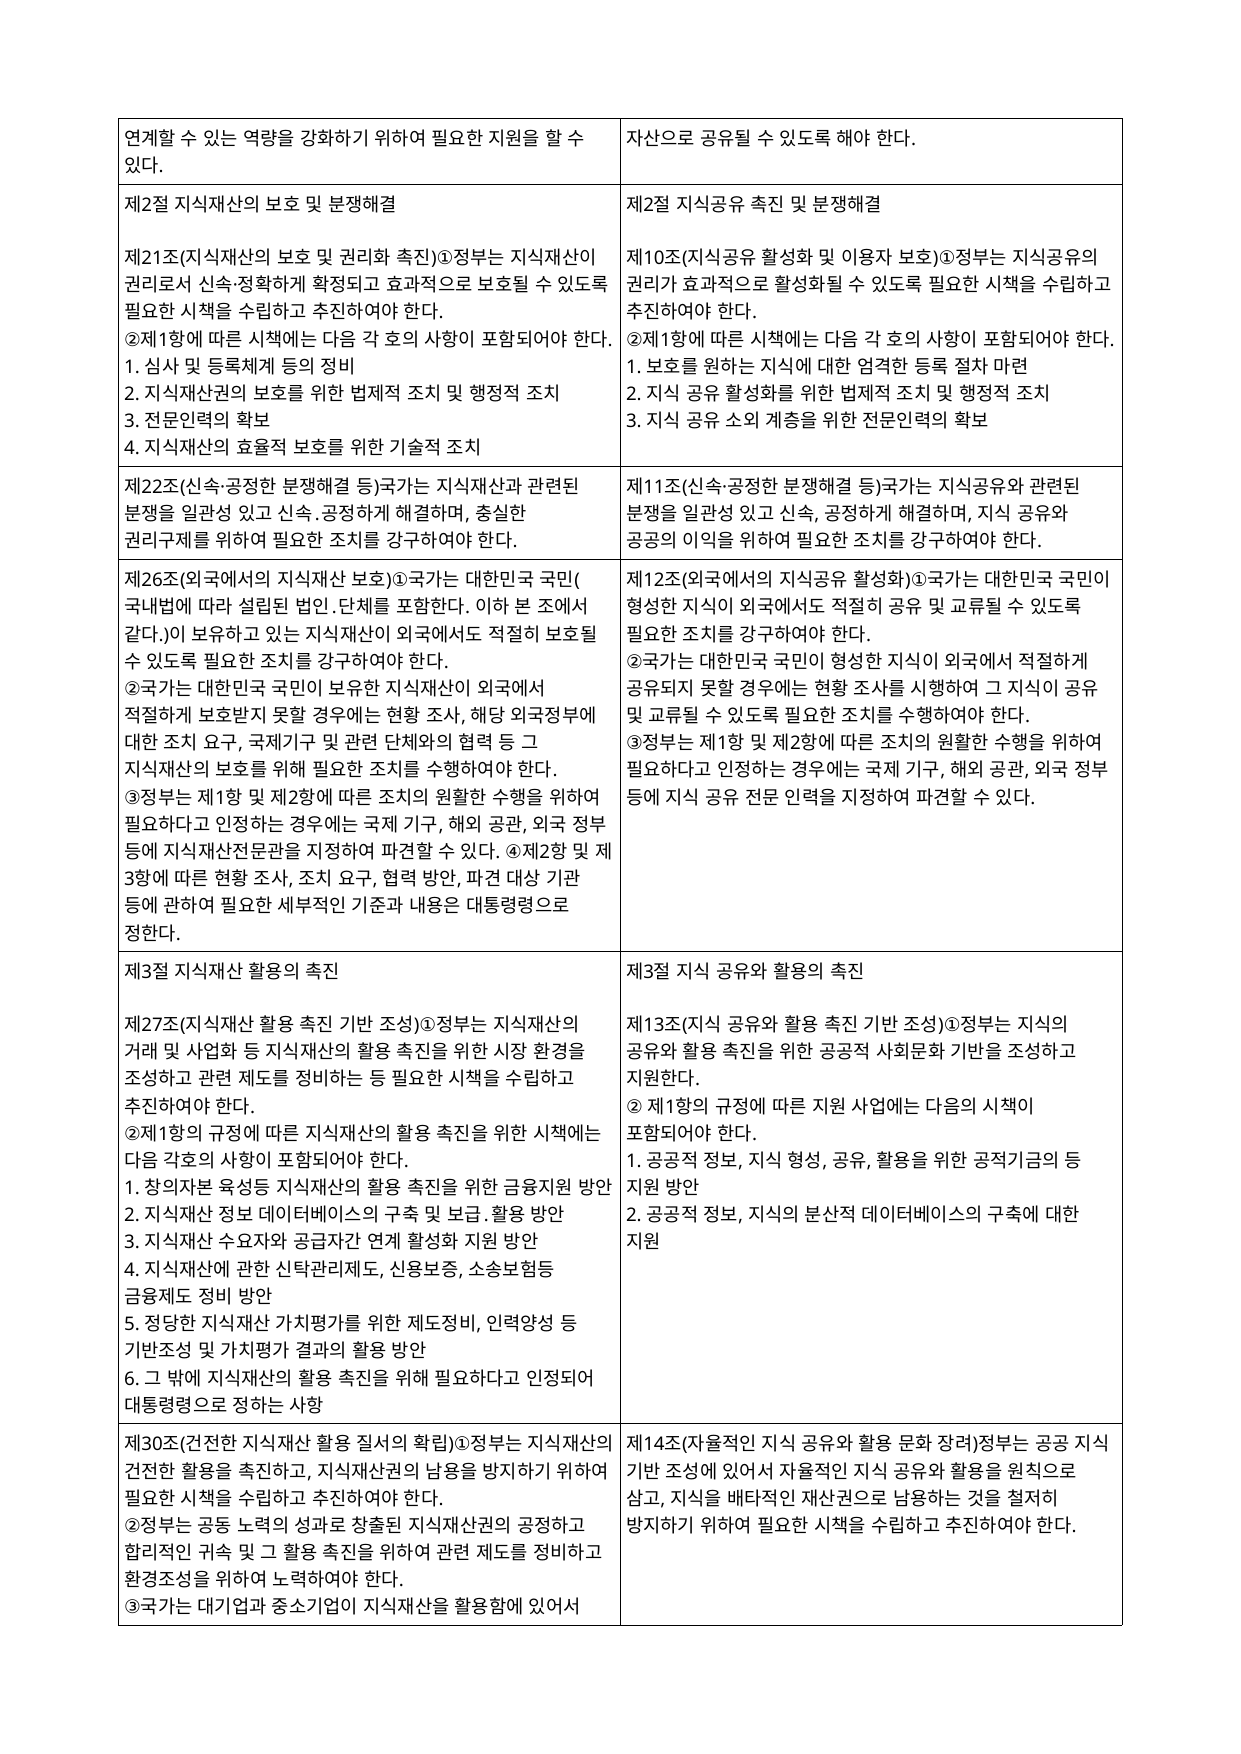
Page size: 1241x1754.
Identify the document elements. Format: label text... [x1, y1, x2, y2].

table_cell 제11조(신속·공정한 분쟁해결 등)국가는 지식공유와 관련된 분쟁을 일관성 있고 신속, 공정하게 해결하며, 지식 공유와 공공의 이익을 위하여 필요한 조치를 강구하여야 한다. [621, 467, 1122, 559]
table_cell 제2절 지식공유 촉진 및 분쟁해결 제10조(지식공유 활성화 및 이용자 보호)①정부는 지식공유의 권리가 효과적으로 활성화될 수 있도록 필요한 시책을 수립하고 추진하여야 한다. ②제1항에 따른 시책에는 다음 각 호의 사항이 포함되어야 한다. 1. 보호를 원하는 지식에 대한 엄격한 등록 절차 마련 2. 지식 공유 활성화를 위한 법제적 조치 및 행정적 조치 3. 지식 공유 소외 계층을 위한 전문인력의 확보 [621, 185, 1122, 466]
table_cell 제3절 지식재산 활용의 촉진 제27조(지식재산 활용 촉진 기반 조성)①정부는 지식재산의 거래 및 사업화 등 지식재산의 활용 촉진을 위한 시장 환경을 조성하고 관련 제도를 정비하는 등 필요한 시책을 수립하고 추진하여야 한다. ②제1항의 규정에 따른 지식재산의 활용 촉진을 위한 시책에는 다음 각호의 사항이 포함되어야 한다. 1. 창의자본 육성등 지식재산의 활용 촉진을 위한 금융지원 방안 2. 지식재산 정보 데이터베이스의 구축 및 보급․활용 방안 3. 지식재산 수요자와 공급자간 연계 활성화 지원 방안 4. 지식재산에 관한 신탁관리제도, 신용보증, 소송보험등 금융제도 정비 방안 5. 정당한 지식재산 가치평가를 위한 제도정비, 인력양성 등 기반조성 및 가치평가 결과의 활용 방안 6. 그 밖에 지식재산의 활용 촉진을 위해 필요하다고 인정되어 대통령령으로 정하는 사항 [119, 952, 620, 1423]
table_cell 제2절 지식재산의 보호 및 분쟁해결 제21조(지식재산의 보호 및 권리화 촉진)①정부는 지식재산이 권리로서 신속·정확하게 확정되고 효과적으로 보호될 수 있도록 필요한 시책을 수립하고 추진하여야 한다. ②제1항에 따른 시책에는 다음 각 호의 사항이 포함되어야 한다. 1. 심사 및 등록체계 등의 정비 2. 지식재산권의 보호를 위한 법제적 조치 및 행정적 조치 3. 전문인력의 확보 4. 지식재산의 효율적 보호를 위한 기술적 조치 [119, 185, 620, 466]
table_cell 제26조(외국에서의 지식재산 보호)①국가는 대한민국 국민(국내법에 따라 설립된 법인․단체를 포함한다. 이하 본 조에서 같다.)이 보유하고 있는 지식재산이 외국에서도 적절히 보호될 수 있도록 필요한 조치를 강구하여야 한다. ②국가는 대한민국 국민이 보유한 지식재산이 외국에서 적절하게 보호받지 못할 경우에는 현황 조사, 해당 외국정부에 대한 조치 요구, 국제기구 및 관련 단체와의 협력 등 그 지식재산의 보호를 위해 필요한 조치를 수행하여야 한다. ③정부는 제1항 및 제2항에 따른 조치의 원활한 수행을 위하여 필요하다고 인정하는 경우에는 국제 기구, 해외 공관, 외국 정부 등에 지식재산전문관을 지정하여 파견할 수 있다. ④제2항 및 제3항에 따른 현황 조사, 조치 요구, 협력 방안, 파견 대상 기관 등에 관하여 필요한 세부적인 기준과 내용은 대통령령으로 정한다. [119, 560, 620, 951]
table_cell 자산으로 공유될 수 있도록 해야 한다. [621, 119, 1122, 184]
table_cell 제30조(건전한 지식재산 활용 질서의 확립)①정부는 지식재산의 건전한 활용을 촉진하고, 지식재산권의 남용을 방지하기 위하여 필요한 시책을 수립하고 추진하여야 한다. ②정부는 공동 노력의 성과로 창출된 지식재산권의 공정하고 합리적인 귀속 및 그 활용 촉진을 위하여 관련 제도를 정비하고 환경조성을 위하여 노력하여야 한다. ③국가는 대기업과 중소기업이 지식재산을 활용함에 있어서 [119, 1424, 620, 1625]
table_cell 제12조(외국에서의 지식공유 활성화)①국가는 대한민국 국민이 형성한 지식이 외국에서도 적절히 공유 및 교류될 수 있도록 필요한 조치를 강구하여야 한다. ②국가는 대한민국 국민이 형성한 지식이 외국에서 적절하게 공유되지 못할 경우에는 현황 조사를 시행하여 그 지식이 공유 및 교류될 수 있도록 필요한 조치를 수행하여야 한다. ③정부는 제1항 및 제2항에 따른 조치의 원활한 수행을 위하여 필요하다고 인정하는 경우에는 국제 기구, 해외 공관, 외국 정부 등에 지식 공유 전문 인력을 지정하여 파견할 수 있다. [621, 560, 1122, 951]
table_cell 연계할 수 있는 역량을 강화하기 위하여 필요한 지원을 할 수 있다. [119, 119, 620, 184]
table_cell 제22조(신속·공정한 분쟁해결 등)국가는 지식재산과 관련된 분쟁을 일관성 있고 신속․공정하게 해결하며, 충실한 권리구제를 위하여 필요한 조치를 강구하여야 한다. [119, 467, 620, 559]
table_cell 제3절 지식 공유와 활용의 촉진 제13조(지식 공유와 활용 촉진 기반 조성)①정부는 지식의 공유와 활용 촉진을 위한 공공적 사회문화 기반을 조성하고 지원한다. ② 제1항의 규정에 따른 지원 사업에는 다음의 시책이 포함되어야 한다. 1. 공공적 정보, 지식 형성, 공유, 활용을 위한 공적기금의 등 지원 방안 2. 공공적 정보, 지식의 분산적 데이터베이스의 구축에 대한 지원 [621, 952, 1122, 1423]
table_cell 제14조(자율적인 지식 공유와 활용 문화 장려)정부는 공공 지식 기반 조성에 있어서 자율적인 지식 공유와 활용을 원칙으로 삼고, 지식을 배타적인 재산권으로 남용하는 것을 철저히 방지하기 위하여 필요한 시책을 수립하고 추진하여야 한다. [621, 1424, 1122, 1625]
